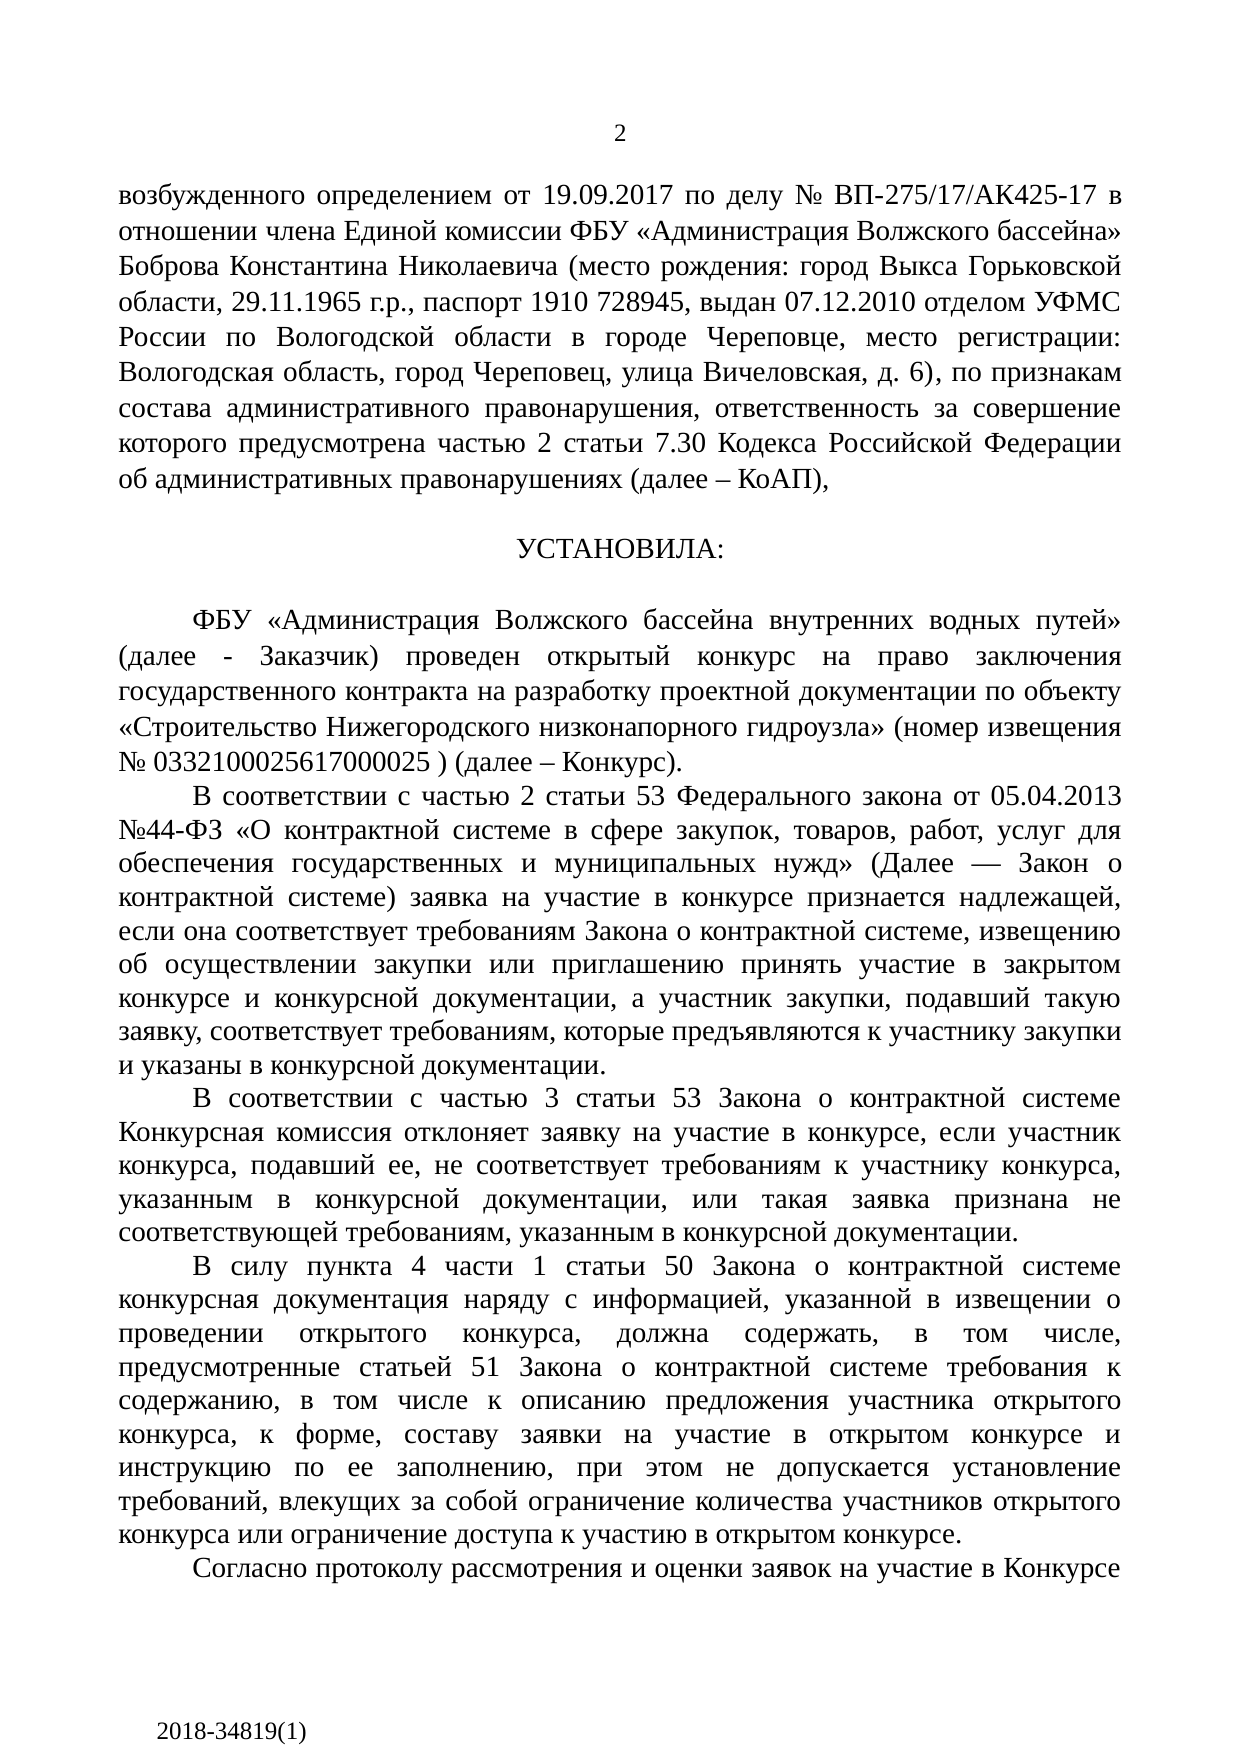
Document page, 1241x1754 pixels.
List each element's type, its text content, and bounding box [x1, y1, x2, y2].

text Согласно протоколу рассмотрения и оценки заявок на участие в Конкурсе [118, 1550, 1122, 1583]
text В силу пункта 4 части 1 статьи 50 Закона о контрактной системе конкурсная документация наряду с информацией, указанной в извещении о проведении открытого конкурса, должна содержать, в том числе, предусмотренные статьей 51 Закона о контрактной системе требования к содержанию, в том числе к описанию предложения участника открытого конкурса, к форме, составу заявки на участие в открытом конкурсе и инструкцию по ее заполнению, при этом не допускается установление требований, влекущих за собой ограничение количества участников открытого конкурса или ограничение доступа к участию в открытом конкурсе. [118, 1248, 1122, 1550]
text ФБУ «Администрация Волжского бассейна внутренних водных путей» (далее - Заказчик) проведен открытый конкурс на право заключения государственного контракта на разработку проектной документации по объекту «Строительство Нижегородского низконапорного гидроузла» (номер извещения № 0332100025617000025 ) (далее – Конкурс). [118, 601, 1122, 778]
text УСТАНОВИЛА: [118, 531, 1122, 566]
text В соответствии с частью 3 статьи 53 Закона о контрактной системе Конкурсная комиссия отклоняет заявку на участие в конкурсе, если участник конкурса, подавший ее, не соответствует требованиям к участнику конкурса, указанным в конкурсной документации, или такая заявка признана не соответствующей требованиям, указанным в конкурсной документации. [118, 1080, 1122, 1248]
text возбужденного определением от 19.09.2017 по делу № ВП-275/17/АК425-17 в отношении члена Единой комиссии ФБУ «Администрация Волжского бассейна» Боброва Константина Николаевича (место рождения: город Выкса Горьковской области, 29.11.1965 г.р., паспорт 1910 728945, выдан 07.12.2010 отделом УФМС России по Вологодской области в городе Череповце, место регистрации: Вологодская область, город Череповец, улица Вичеловская, д. 6), по признакам состава административного правонарушения, ответственность за совершение которого предусмотрена частью 2 статьи 7.30 Кодекса Российской Федерации об административных правонарушениях (далее – КоАП), [118, 176, 1122, 495]
text В соответствии с частью 2 статьи 53 Федерального закона от 05.04.2013 №44-ФЗ «О контрактной системе в сфере закупок, товаров, работ, услуг для обеспечения государственных и муниципальных нужд» (Далее — Закон о контрактной системе) заявка на участие в конкурсе признается надлежащей, если она соответствует требованиям Закона о контрактной системе, извещению об осуществлении закупки или приглашению принять участие в закрытом конкурсе и конкурсной документации, а участник закупки, подавший такую заявку, соответствует требованиям, которые предъявляются к участнику закупки и указаны в конкурсной документации. [118, 778, 1122, 1080]
